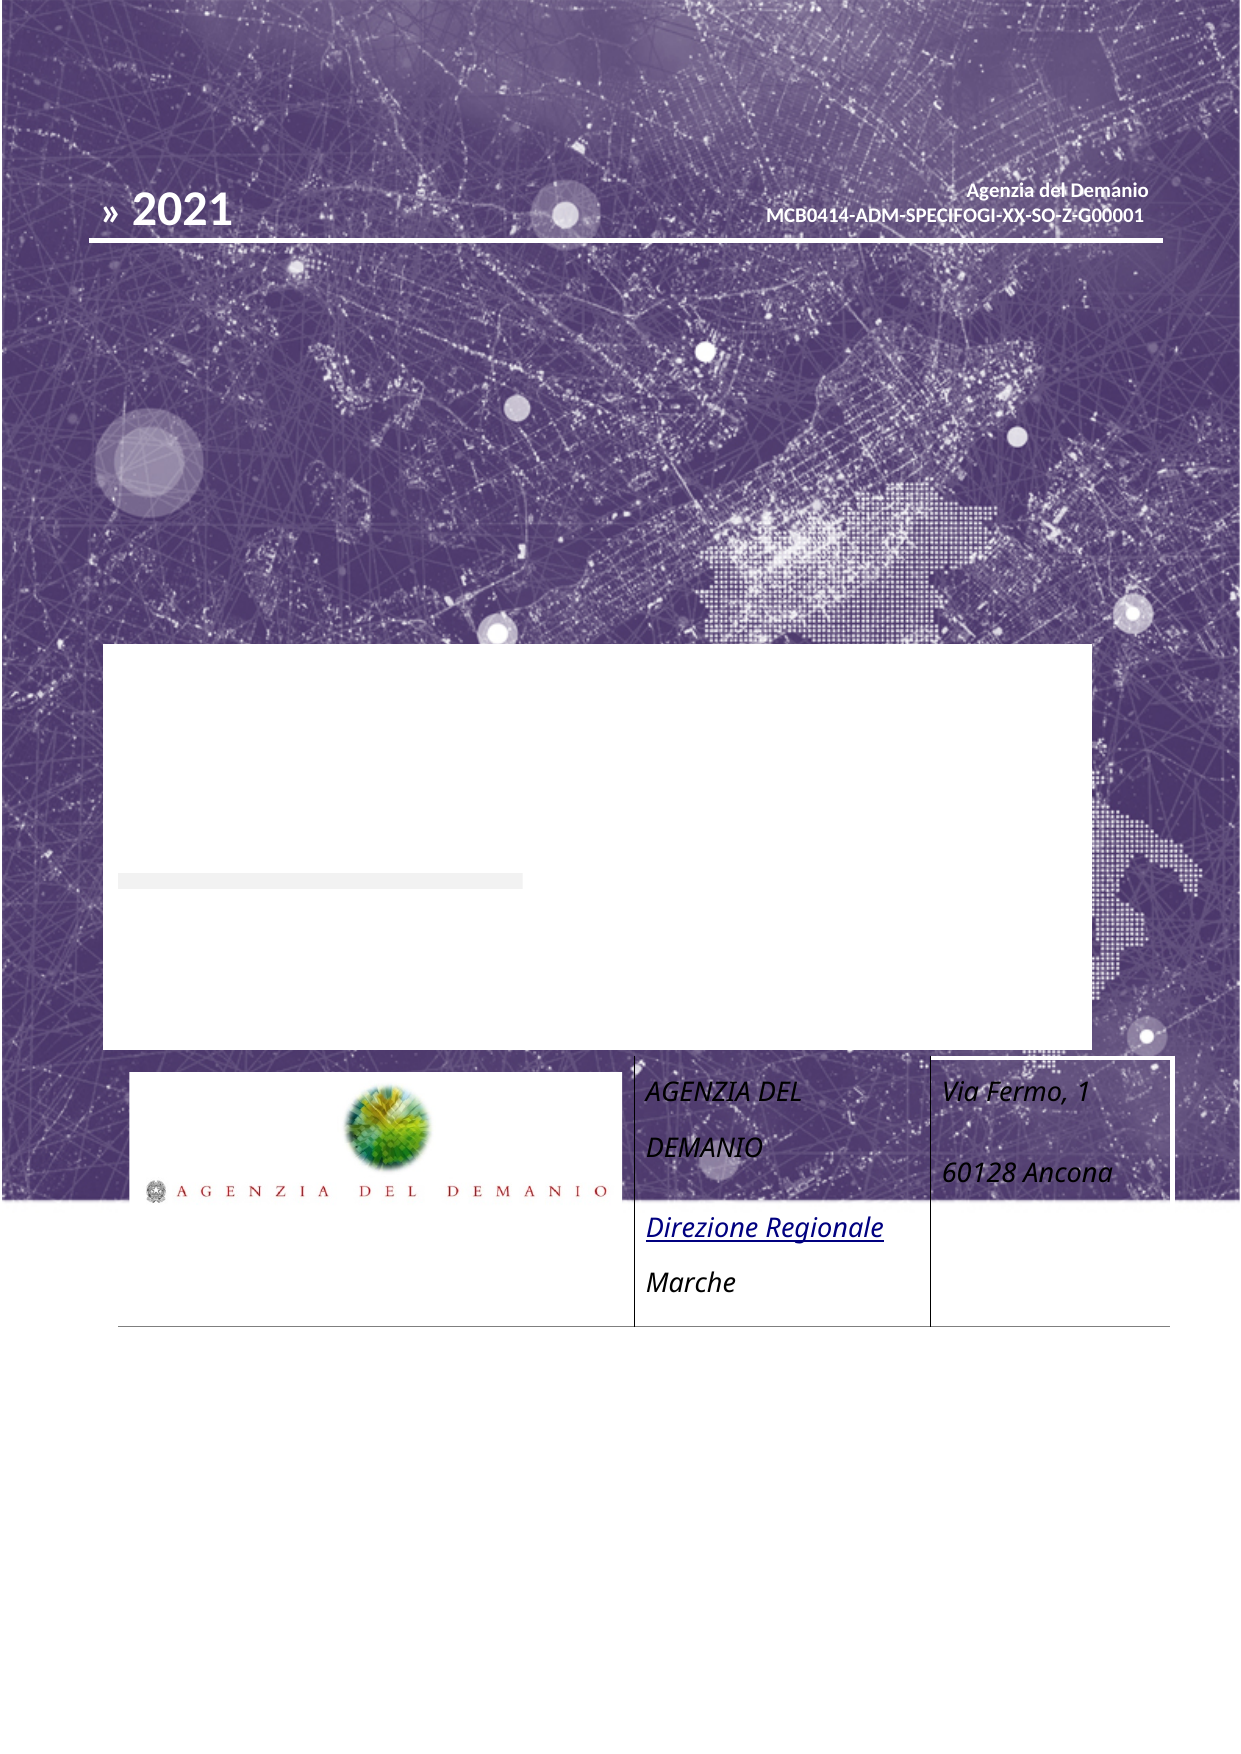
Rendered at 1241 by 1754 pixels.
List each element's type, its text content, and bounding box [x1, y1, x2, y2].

text BIMSO [118, 652, 1077, 822]
text Offerta di Gestione Informativa [118, 991, 1077, 1042]
text Specifica Operativa [118, 822, 1077, 873]
